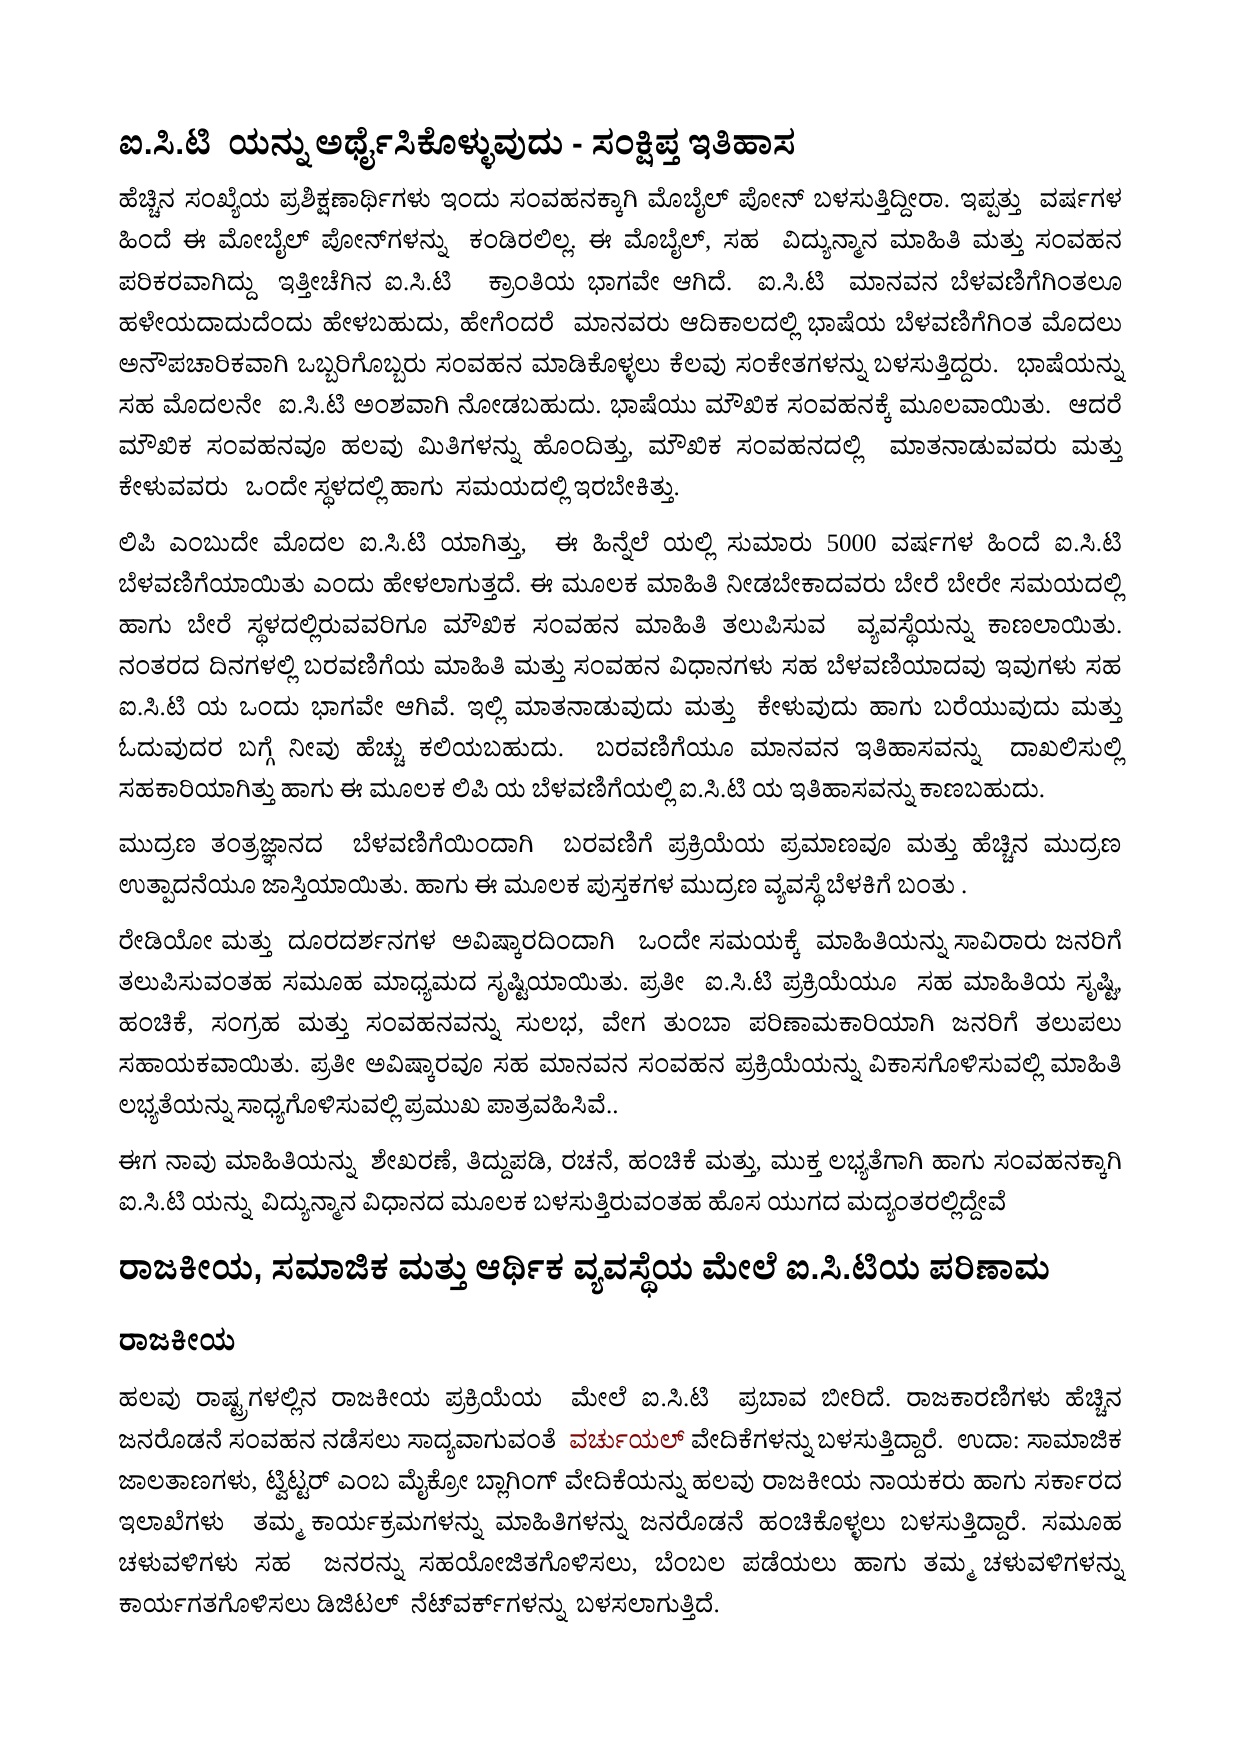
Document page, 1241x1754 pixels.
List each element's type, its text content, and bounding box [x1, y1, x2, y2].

subtitle ರಾಜಕೀಯ, ಸಮಾಜಿಕ ಮತ್ತು ಆರ್ಥಿಕ ವ್ಯವಸ್ಥೆಯ ಮೇಲೆ ಐ.ಸಿ.ಟಿಯ ಪರಿಣಾಮ [118, 1249, 1122, 1303]
subtitle ಐ.ಸಿ.ಟಿ ಯನ್ನು ಅರ್ಥೈಸಿಕೊಳ್ಳುವುದು - ಸಂಕ್ಷಿಪ್ತ ಇತಿಹಾಸ [118, 124, 1122, 178]
text ಲಿಪಿ ಎಂಬುದೇ ಮೊದಲ ಐ.ಸಿ.ಟಿ ಯಾಗಿತ್ತು, ಈ ಹಿನ್ನೆಲೆ ಯಲ್ಲಿ ಸುಮಾರು 5000 ವರ್ಷಗಳ ಹಿಂದೆ ಐ.ಸಿ.ಟಿ ಬೆಳವಣಿಗೆಯಾಯಿತು ಎಂದು ಹೇಳಲಾಗುತ್ತದೆ. ಈ ಮೂಲಕ ಮಾಹಿತಿ ನೀಡಬೇಕಾದವರು ಬೇರೆ ಬೇರೇ ಸಮಯದಲ್ಲಿ ಹಾಗು ಬೇರೆ ಸ್ಥಳದಲ್ಲಿರುವವರಿಗೂ ಮೌಖಿಕ ಸಂವಹನ ಮಾಹಿತಿ ತಲುಪಿಸುವ ವ್ಯವಸ್ಥೆಯನ್ನು ಕಾಣಲಾಯಿತು. ನಂತರದ ದಿನಗಳಲ್ಲಿ ಬರವಣಿಗೆಯ ಮಾಹಿತಿ ಮತ್ತು ಸಂವಹನ ವಿಧಾನಗಳು ಸಹ ಬೆಳವಣಿಯಾದವು ಇವುಗಳು ಸಹ ಐ.ಸಿ.ಟಿ ಯ ಒಂದು ಭಾಗವೇ ಆಗಿವೆ. ಇಲ್ಲಿ ಮಾತನಾಡುವುದು ಮತ್ತು ಕೇಳುವುದು ಹಾಗು ಬರೆಯುವುದು ಮತ್ತು ಓದುವುದರ ಬಗ್ಗೆ ನೀವು ಹೆಚ್ಚು ಕಲಿಯಬಹುದು. ಬರವಣಿಗೆಯೂ ಮಾನವನ ಇತಿಹಾಸವನ್ನು ದಾಖಲಿಸುಲ್ಲಿ ಸಹಕಾರಿಯಾಗಿತ್ತು ಹಾಗು ಈ ಮೂಲಕ ಲಿಪಿ ಯ ಬೆಳವಣಿಗೆಯಲ್ಲಿ ಐ.ಸಿ.ಟಿ ಯ ಇತಿಹಾಸವನ್ನು ಕಾಣಬಹುದು. [118, 528, 1122, 816]
subtitle ರಾಜಕೀಯ [118, 1324, 1122, 1371]
text ರೇಡಿಯೋ ಮತ್ತು ದೂರದರ್ಶನಗಳ ಅವಿಷ್ಕಾರದಿಂದಾಗಿ ಒಂದೇ ಸಮಯಕ್ಕೆ ಮಾಹಿತಿಯನ್ನು ಸಾವಿರಾರು ಜನರಿಗೆ ತಲುಪಿಸುವಂತಹ ಸಮೂಹ ಮಾಧ್ಯಮದ ಸೃಷ್ಟಿಯಾಯಿತು. ಪ್ರತೀ ಐ.ಸಿ.ಟಿ ಪ್ರಕ್ರಿಯೆಯೂ ಸಹ ಮಾಹಿತಿಯ ಸೃಷ್ಟಿ, ಹಂಚಿಕೆ, ಸಂಗ್ರಹ ಮತ್ತು ಸಂವಹನವನ್ನು ಸುಲಭ, ವೇಗ ತುಂಬಾ ಪರಿಣಾಮಕಾರಿಯಾಗಿ ಜನರಿಗೆ ತಲುಪಲು ಸಹಾಯಕವಾಯಿತು. ಪ್ರತೀ ಅವಿಷ್ಕಾರವೂ ಸಹ ಮಾನವನ ಸಂವಹನ ಪ್ರಕ್ರಿಯೆಯನ್ನು ವಿಕಾಸಗೊಳಿಸುವಲ್ಲಿ ಮಾಹಿತಿ ಲಭ್ಯತೆಯನ್ನು ಸಾಧ್ಯಗೊಳಿಸುವಲ್ಲಿ ಪ್ರಮುಖ ಪಾತ್ರವಹಿಸಿವೆ.. [118, 926, 1122, 1131]
text ಮುದ್ರಣ ತಂತ್ರಜ್ಞಾನದ ಬೆಳವಣಿಗೆಯಿಂದಾಗಿ ಬರವಣಿಗೆ ಪ್ರಕ್ರಿಯೆಯ ಪ್ರಮಾಣವೂ ಮತ್ತು ಹೆಚ್ಚಿನ ಮುದ್ರಣ ಉತ್ಪಾದನೆಯೂ ಜಾಸ್ತಿಯಾಯಿತು. ಹಾಗು ಈ ಮೂಲಕ ಪುಸ್ತಕಗಳ ಮುದ್ರಣ ವ್ಯವಸ್ಥೆ ಬೆಳಕಿಗೆ ಬಂತು . [118, 830, 1122, 912]
text ಹೆಚ್ಚಿನ ಸಂಖ್ಯೆಯ ಪ್ರಶಿಕ್ಷಣಾರ್ಥಿಗಳು ಇಂದು ಸಂವಹನಕ್ಕಾಗಿ ಮೊಬೈಲ್ ಪೋನ್ ಬಳಸುತ್ತಿದ್ದೀರಾ. ಇಪ್ಪತ್ತು ವರ್ಷಗಳ ಹಿಂದೆ ಈ ಮೋಬೈಲ್ ಪೋನ್‌ಗಳನ್ನು ಕಂಡಿರಲಿಲ್ಲ. ಈ ಮೊಬೈಲ್, ಸಹ ವಿದ್ಯುನ್ಮಾನ ಮಾಹಿತಿ ಮತ್ತು ಸಂವಹನ ಪರಿಕರವಾಗಿದ್ದು ಇತ್ತೀಚೆಗಿನ ಐ.ಸಿ.ಟಿ ಕ್ರಾಂತಿಯ ಭಾಗವೇ ಆಗಿದೆ. ಐ.ಸಿ.ಟಿ ಮಾನವನ ಬೆಳವಣಿಗೆಗಿಂತಲೂ ಹಳೇಯದಾದುದೆಂದು ಹೇಳಬಹುದು, ಹೇಗೆಂದರೆ ಮಾನವರು ಆದಿಕಾಲದಲ್ಲಿ ಭಾಷೆಯ ಬೆಳವಣಿಗೆಗಿಂತ ಮೊದಲು ಅನೌಪಚಾರಿಕವಾಗಿ ಒಬ್ಬರಿಗೊಬ್ಬರು ಸಂವಹನ ಮಾಡಿಕೊಳ್ಳಲು ಕೆಲವು ಸಂಕೇತಗಳನ್ನು ಬಳಸುತ್ತಿದ್ದರು. ಭಾಷೆಯನ್ನು ಸಹ ಮೊದಲನೇ ಐ.ಸಿ.ಟಿ ಅಂಶವಾಗಿ ನೋಡಬಹುದು. ಭಾಷೆಯು ಮೌಖಿಕ ಸಂವಹನಕ್ಕೆ ಮೂಲವಾಯಿತು. ಆದರೆ ಮೌಖಿಕ ಸಂವಹನವೂ ಹಲವು ಮಿತಿಗಳನ್ನು ಹೊಂದಿತ್ತು, ಮೌಖಿಕ ಸಂವಹನದಲ್ಲಿ ಮಾತನಾಡುವವರು ಮತ್ತು ಕೇಳುವವರು ಒಂದೇ ಸ್ಥಳದಲ್ಲಿ ಹಾಗು ಸಮಯದಲ್ಲಿ ಇರಬೇಕಿತ್ತು. [118, 184, 1122, 513]
text ಈಗ ನಾವು ಮಾಹಿತಿಯನ್ನು ಶೇಖರಣೆ, ತಿದ್ದುಪಡಿ, ರಚನೆ, ಹಂಚಿಕೆ ಮತ್ತು, ಮುಕ್ತ ಲಭ್ಯತೆಗಾಗಿ ಹಾಗು ಸಂವಹನಕ್ಕಾಗಿ ಐ.ಸಿ.ಟಿ ಯನ್ನು ವಿದ್ಯುನ್ಮಾನ ವಿಧಾನದ ಮೂಲಕ ಬಳಸುತ್ತಿರುವಂತಹ ಹೊಸ ಯುಗದ ಮದ್ಯಂತರಲ್ಲಿದ್ದೇವೆ [118, 1146, 1122, 1228]
text ಹಲವು ರಾಷ್ಟ್ರಗಳಲ್ಲಿನ ರಾಜಕೀಯ ಪ್ರಕ್ರಿಯೆಯ ಮೇಲೆ ಐ.ಸಿ.ಟಿ ಪ್ರಬಾವ ಬೀರಿದೆ. ರಾಜಕಾರಣಿಗಳು ಹೆಚ್ಚಿನ ಜನರೊಡನೆ ಸಂವಹನ ನಡೆಸಲು ಸಾದ್ಯವಾಗುವಂತೆ ವರ್ಚುಯಲ್ ವೇದಿಕೆಗಳನ್ನು ಬಳಸುತ್ತಿದ್ದಾರೆ. ಉದಾ: ಸಾಮಾಜಿಕ ಜಾಲತಾಣಗಳು, ಟ್ವಿಟ್ಟರ್ ಎಂಬ ಮೈಕ್ರೋ ಬ್ಲಾಗಿಂಗ್ ವೇದಿಕೆಯನ್ನು ಹಲವು ರಾಜಕೀಯ ನಾಯಕರು ಹಾಗು ಸರ್ಕಾರದ ಇಲಾಖೆಗಳು ತಮ್ಮ ಕಾರ್ಯಕ್ರಮಗಳನ್ನು ಮಾಹಿತಿಗಳನ್ನು ಜನರೊಡನೆ ಹಂಚಿಕೊಳ್ಳಲು ಬಳಸುತ್ತಿದ್ದಾರೆ. ಸಮೂಹ ಚಳುವಳಿಗಳು ಸಹ ಜನರನ್ನು ಸಹಯೋಜಿತಗೊಳಿಸಲು, ಬೆಂಬಲ ಪಡೆಯಲು ಹಾಗು ತಮ್ಮ ಚಳುವಳಿಗಳನ್ನು ಕಾರ್ಯಗತಗೊಳಿಸಲು ಡಿಜಿಟಲ್ ನೆಟ್‌ವರ್ಕ್‌ಗಳನ್ನು ಬಳಸಲಾಗುತ್ತಿದೆ. [118, 1383, 1122, 1630]
